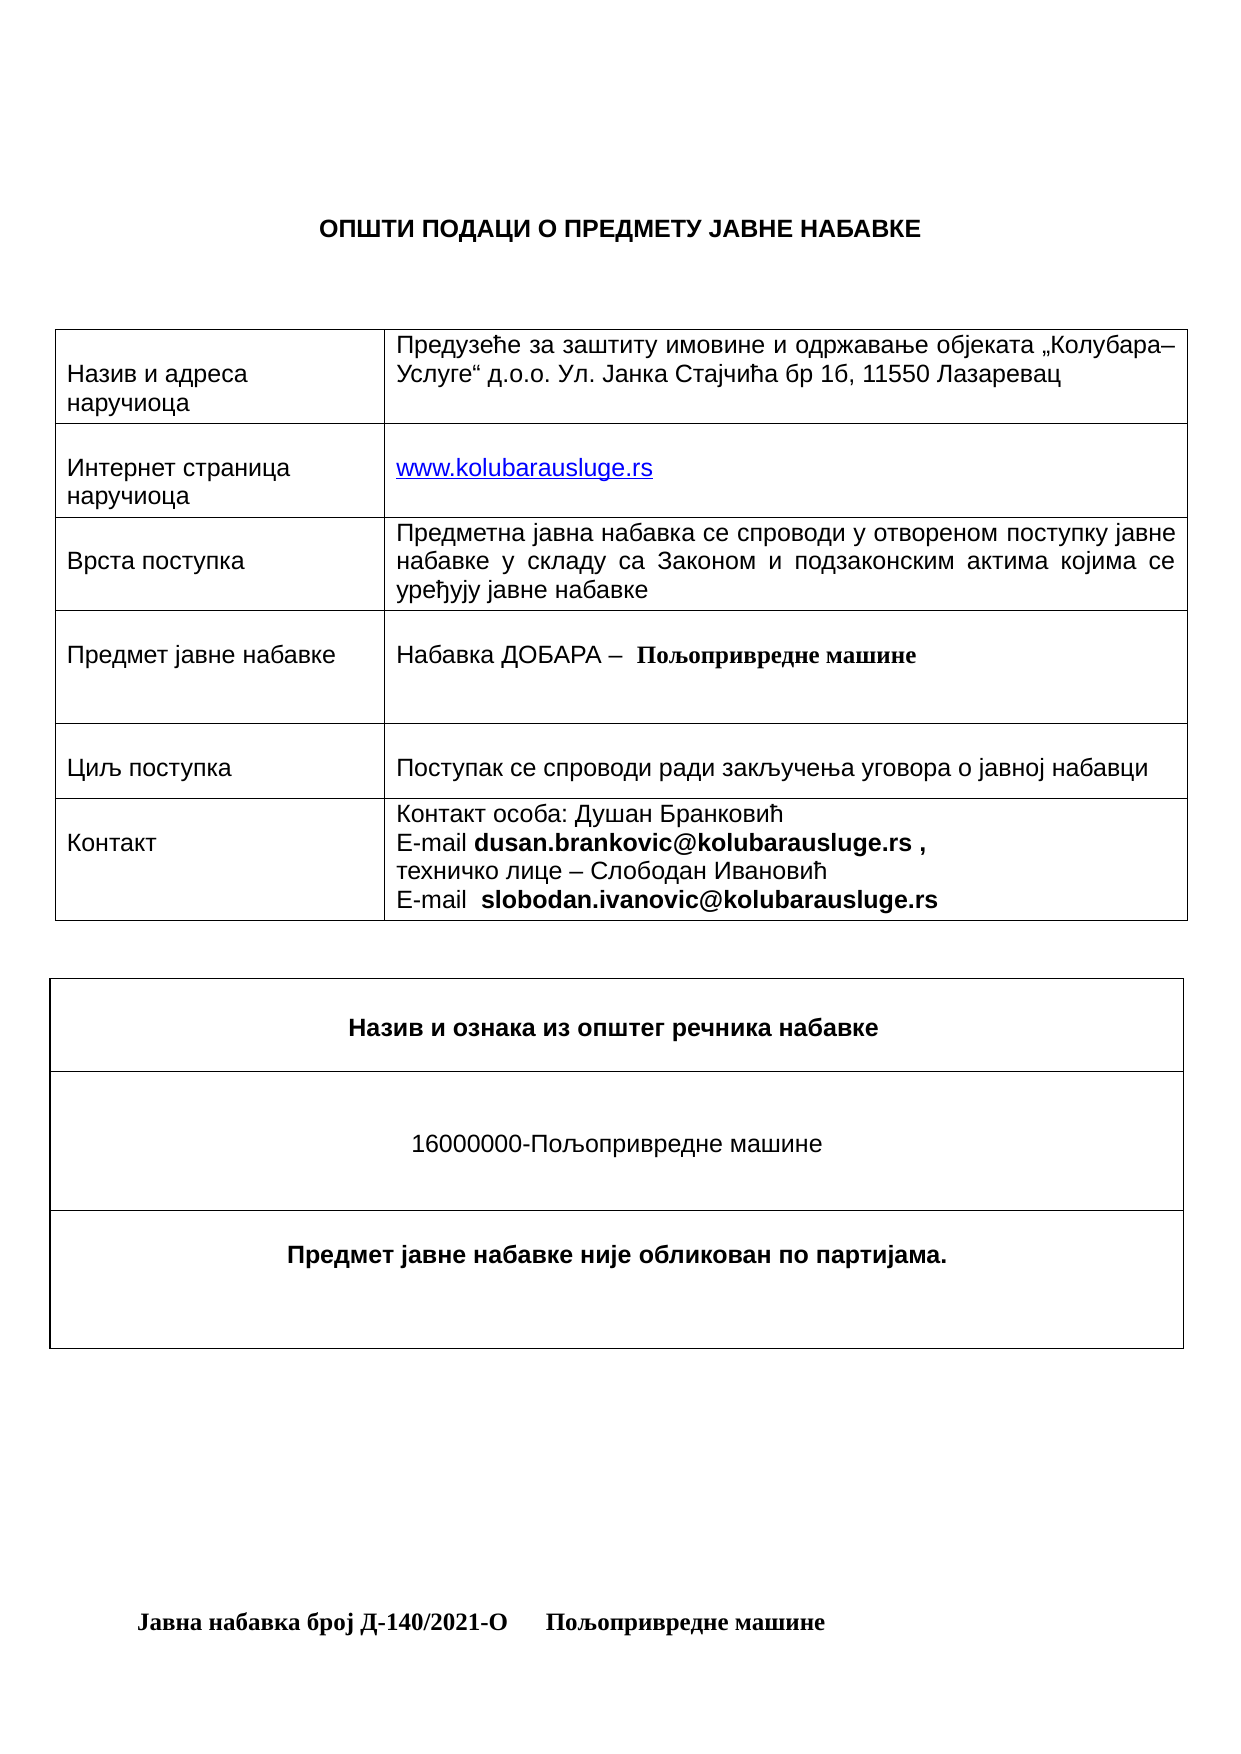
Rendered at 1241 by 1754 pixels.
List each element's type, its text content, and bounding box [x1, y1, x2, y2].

table_header Предузеће за заштиту имовине и одржавање објеката „Колубара–Услуге“ д.о.о. Ул. Јанка Стајчића бр 1б, 11550 Лазаревац [385, 330, 1187, 423]
table_header Назив и адреса наручиоца [56, 330, 384, 423]
table_cell www.kolubarausluge.rs [385, 424, 1187, 517]
table_cell Врста поступка [56, 518, 384, 610]
table_header Назив и ознака из општег речника набавке [51, 979, 1183, 1071]
table_cell Поступак се спроводи ради закључења уговора о јавној набавци [385, 724, 1187, 798]
table_cell Контакт [56, 799, 384, 920]
table_cell Циљ поступка [56, 724, 384, 798]
table_cell Предмет јавне набавке [56, 611, 384, 723]
table_cell Предмет јавне набавке није обликован по партијама. [51, 1211, 1183, 1348]
table_cell Набавка ДОБАРА – Пољопривредне машине [385, 611, 1187, 723]
text ОПШТИ ПОДАЦИ О ПРЕДМЕТУ ЈАВНЕ НАБАВКЕ [118, 214, 1122, 243]
table_cell Интернет страница наручиоца [56, 424, 384, 517]
table_cell 16000000-Пољопривредне машине [51, 1072, 1183, 1210]
table_cell Контакт особа: Душан Бранковић E-mail dusan.brankovic@kolubarausluge.rs , техничко лице – Слободан Ивановић E-mail slobodan.ivanovic@kolubarausluge.rs [385, 799, 1187, 920]
table_cell Предметна јавна набавка се спроводи у отвореном поступку јавне набавке у складу са Законом и подзаконским актима којима се уређују јавне набавке [385, 518, 1187, 610]
